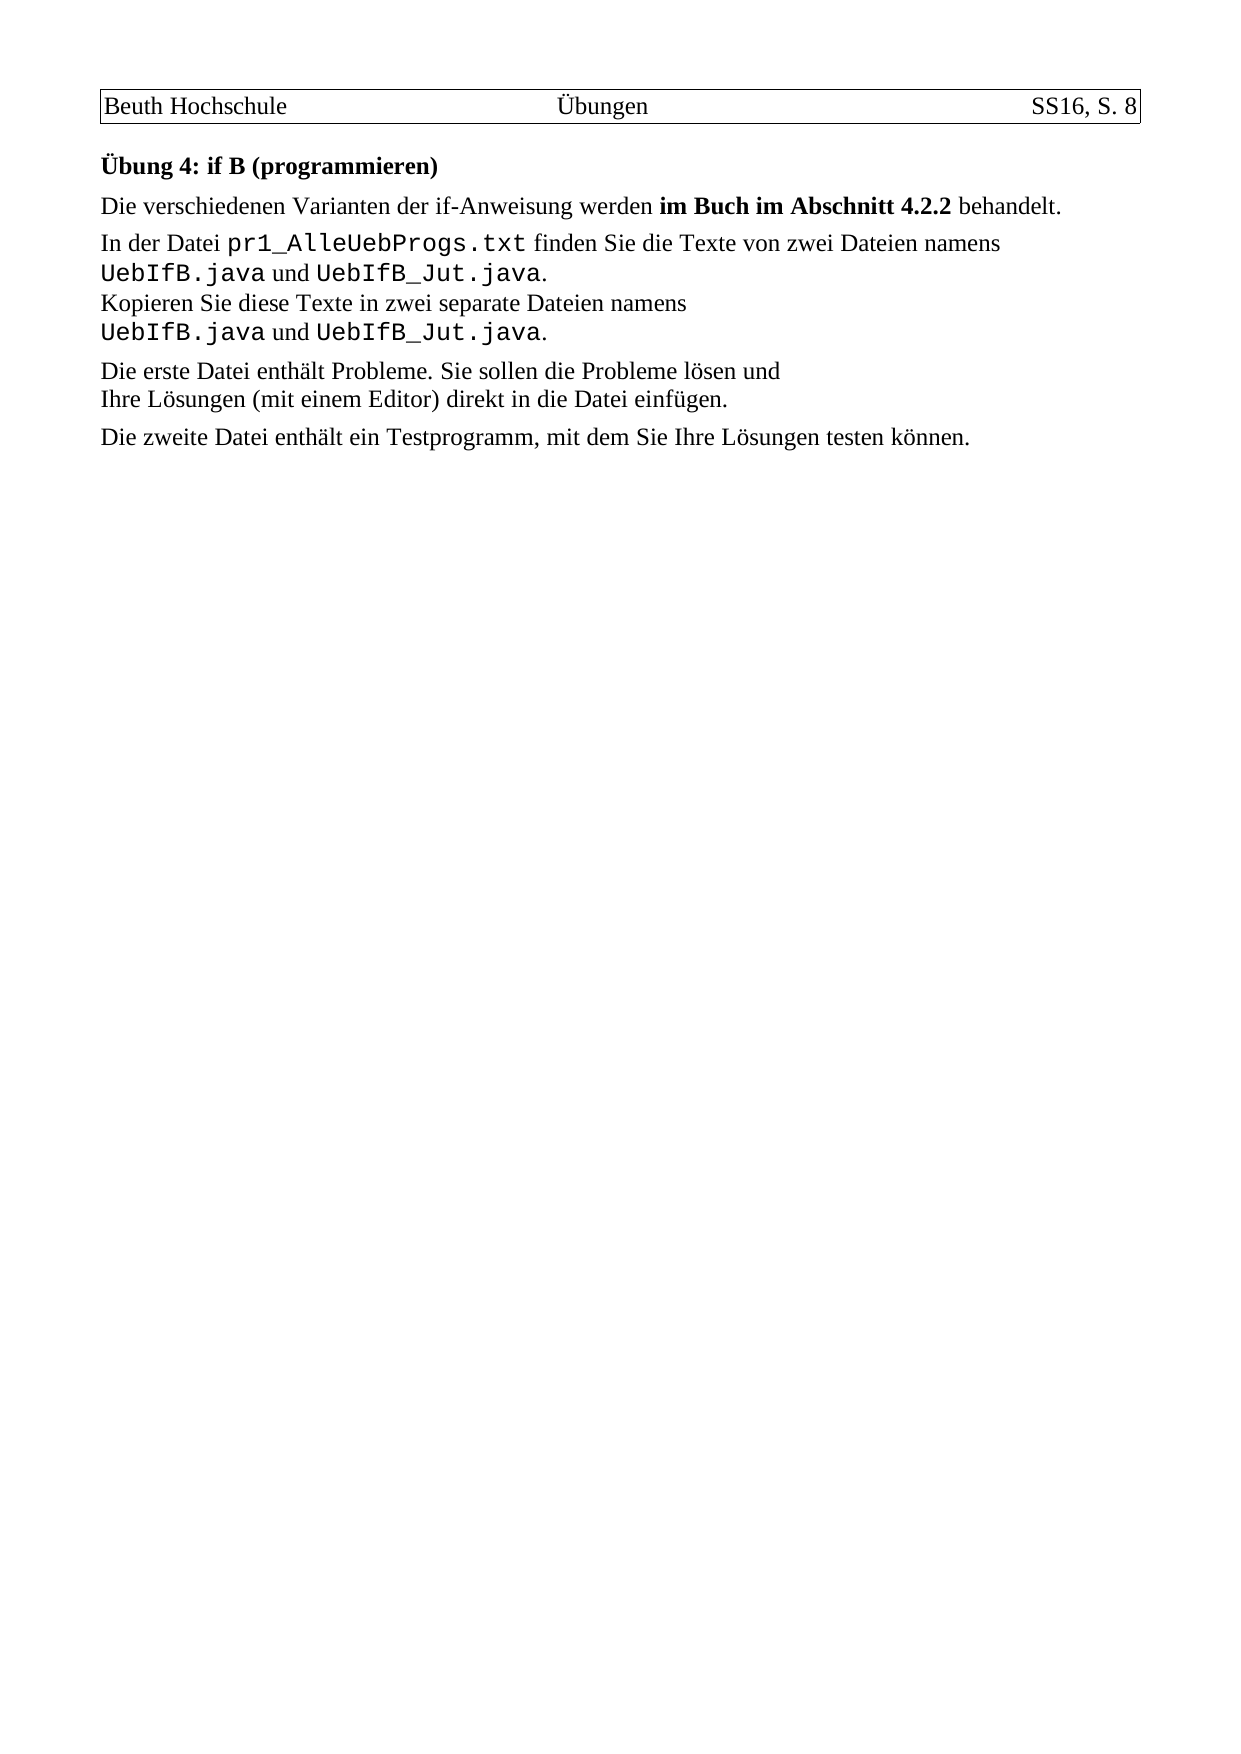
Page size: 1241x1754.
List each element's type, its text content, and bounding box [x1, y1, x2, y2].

subtitle if B (programmieren) [100, 152, 1140, 180]
text In der Datei pr1_AlleUebProgs.txt finden Sie die Texte von zwei Dateien namens [100, 229, 1140, 259]
text UebIfB.java und UebIfB_Jut.java. [100, 317, 1140, 347]
text Die verschiedenen Varianten der if-Anweisung werden im Buch im Abschnitt 4.2.2 behandelt. [100, 192, 1140, 220]
text Kopieren Sie diese Texte in zwei separate Dateien namens [100, 289, 1140, 317]
text Die zweite Datei enthält ein Testprogramm, mit dem Sie Ihre Lösungen testen können. [100, 422, 1140, 450]
text UebIfB.java und UebIfB_Jut.java. [100, 259, 1140, 289]
text Ihre Lösungen (mit einem Editor) direkt in die Datei einfügen. [100, 385, 1140, 413]
text Die erste Datei enthält Probleme. Sie sollen die Probleme lösen und [100, 357, 1140, 385]
